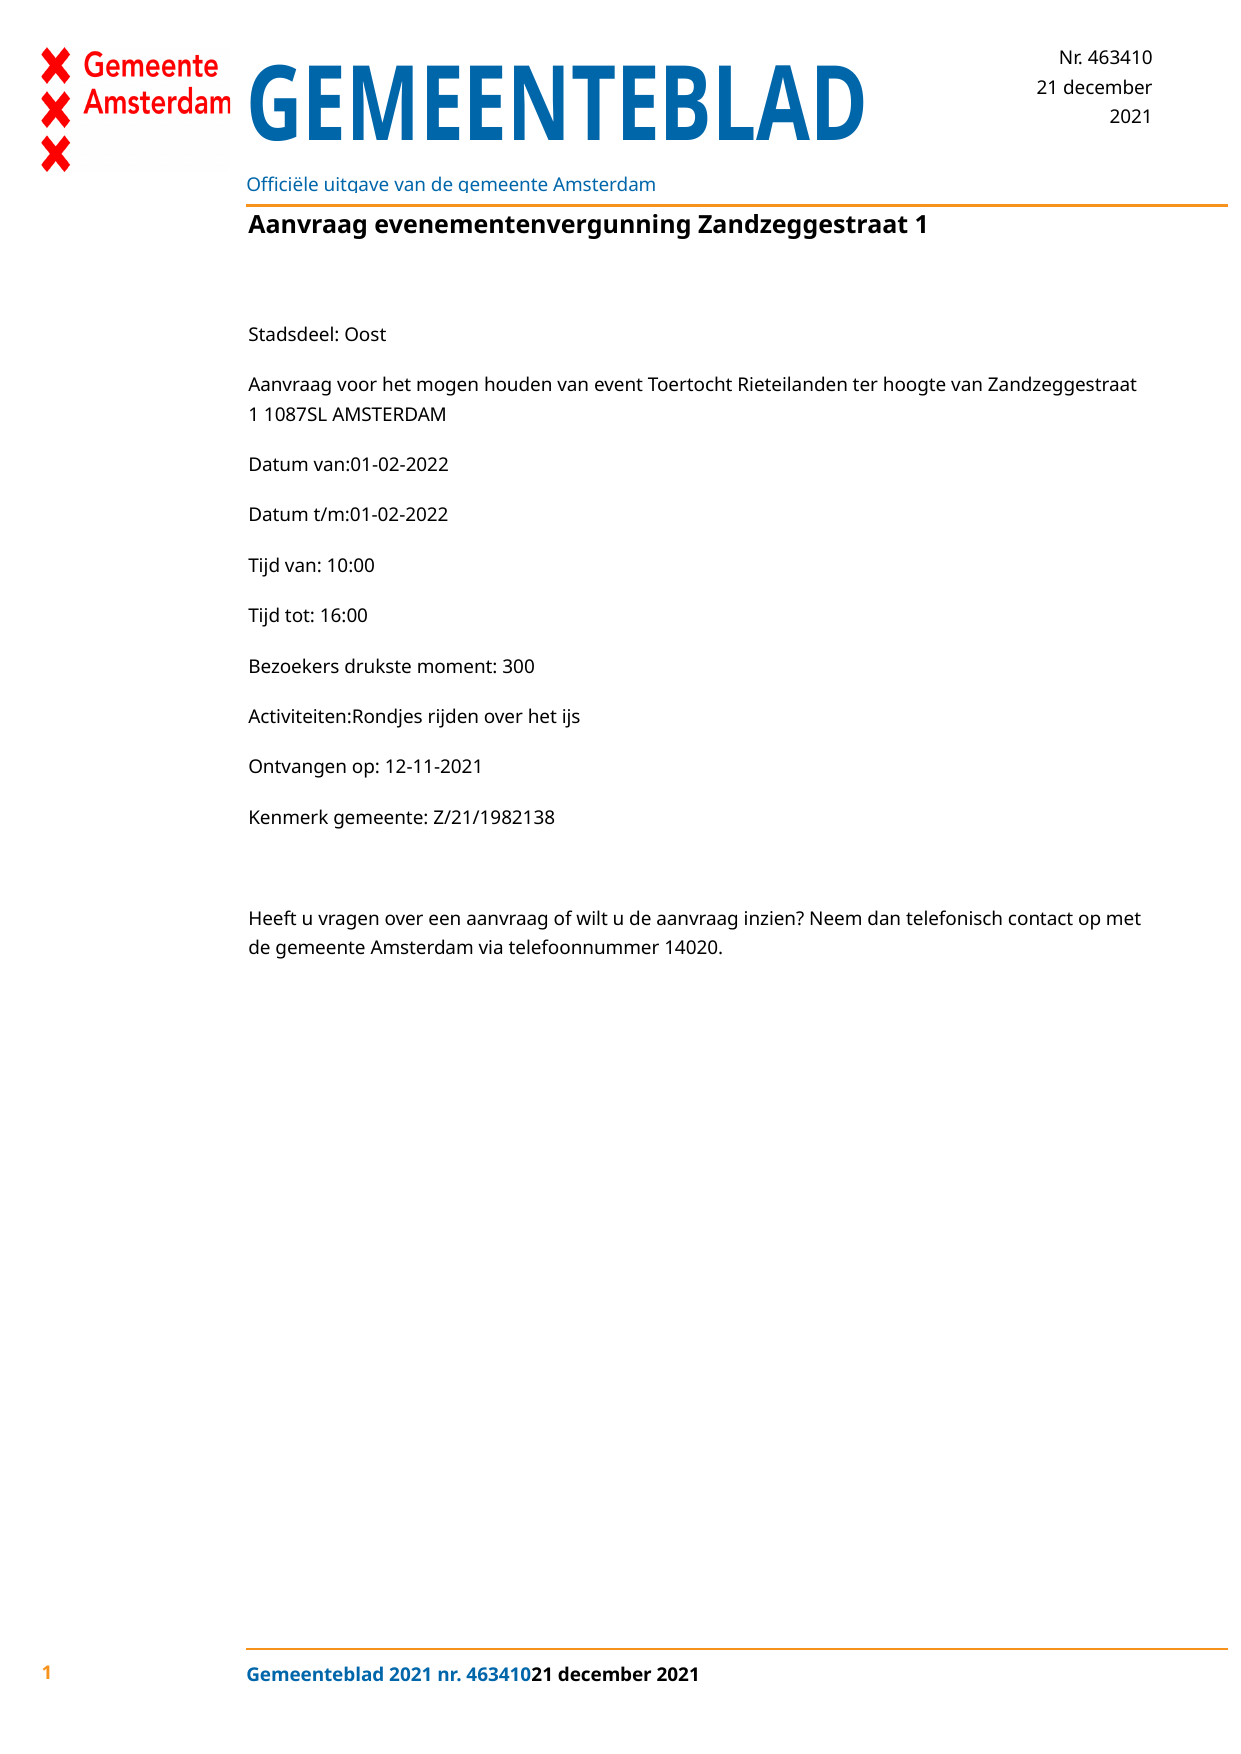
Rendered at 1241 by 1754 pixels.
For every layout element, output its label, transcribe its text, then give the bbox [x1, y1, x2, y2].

text Datum van:01-02-2022 [248, 451, 1152, 477]
picture [41, 47, 231, 172]
text Datum t/m:01-02-2022 [248, 502, 1152, 527]
text Tijd van: 10:00 [248, 552, 1152, 578]
text Heeft u vragen over een aanvraag of wilt u de aanvraag inzien? Neem dan telefonisch contact op met de gemeente Amsterdam via telefoonnummer 14020. [248, 905, 1152, 960]
text Aanvraag voor het mogen houden van event Toertocht Rieteilanden ter hoogte van Zandzeggestraat 1 1087SL AMSTERDAM [248, 371, 1152, 426]
text Activiteiten:Rondjes rijden over het ijs [248, 703, 1152, 729]
text Kenmerk gemeente: Z/21/1982138 [248, 804, 1152, 830]
text Tijd tot: 16:00 [248, 602, 1152, 628]
text Ontvangen op: 12-11-2021 [248, 754, 1152, 779]
text Aanvraag evenementenvergunning Zandzeggestraat 1 [248, 207, 1152, 241]
text Bezoekers drukste moment: 300 [248, 653, 1152, 678]
text Stadsdeel: Oost [248, 321, 1152, 346]
